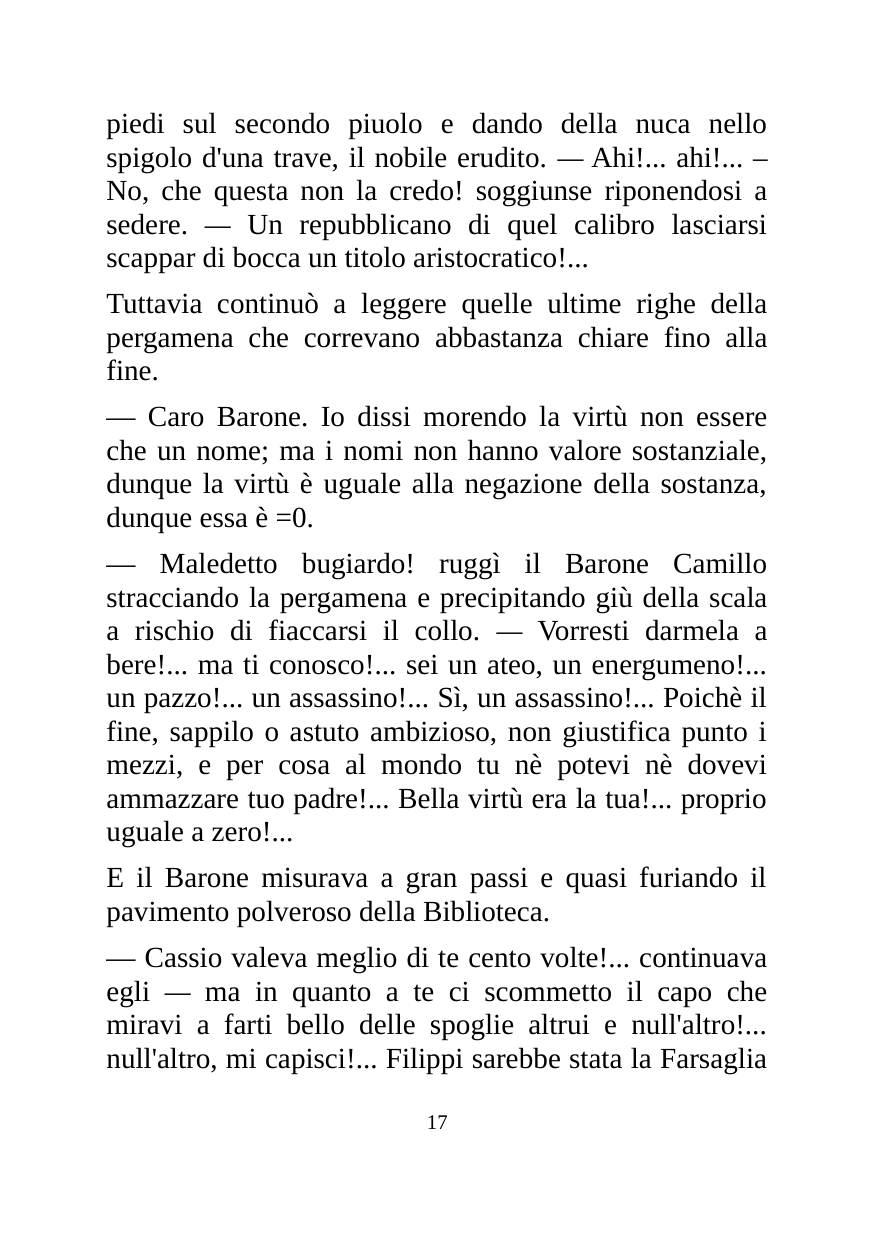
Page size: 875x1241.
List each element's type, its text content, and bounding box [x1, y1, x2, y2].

text piedi sul secondo piuolo e dando della nuca nello spigolo d'una trave, il nobile erudito. — Ahi!... ahi!... – No, che questa non la credo! soggiunse riponendosi a sedere. — Un repubblicano di quel calibro lasciarsi scappar di bocca un titolo aristocratico!... [106, 106, 768, 274]
text — Caro Barone. Io dissi morendo la virtù non essere che un nome; ma i nomi non hanno valore sostanziale, dunque la virtù è uguale alla negazione della sostanza, dunque essa è =0. [106, 399, 768, 534]
text — Maledetto bugiardo! ruggì il Barone Camillo stracciando la pergamena e precipitando giù della scala a rischio di fiaccarsi il collo. — Vorresti darmela a bere!... ma ti conosco!... sei un ateo, un energumeno!... un pazzo!... un assassino!... Sì, un assassino!... Poichè il fine, sappilo o astuto ambizioso, non giustifica punto i mezzi, e per cosa al mondo tu nè potevi nè dovevi ammazzare tuo padre!... Bella virtù era la tua!... proprio uguale a zero!... [106, 546, 768, 848]
text E il Barone misurava a gran passi e quasi furiando il pavimento polveroso della Biblioteca. [106, 861, 768, 928]
text Tuttavia continuò a leggere quelle ultime righe della pergamena che correvano abbastanza chiare fino alla fine. [106, 286, 768, 387]
text — Cassio valeva meglio di te cento volte!... continuava egli — ma in quanto a te ci scommetto il capo che miravi a farti bello delle spoglie altrui e null'altro!... null'altro, mi capisci!... Filippi sarebbe stata la Farsaglia [106, 940, 768, 1074]
